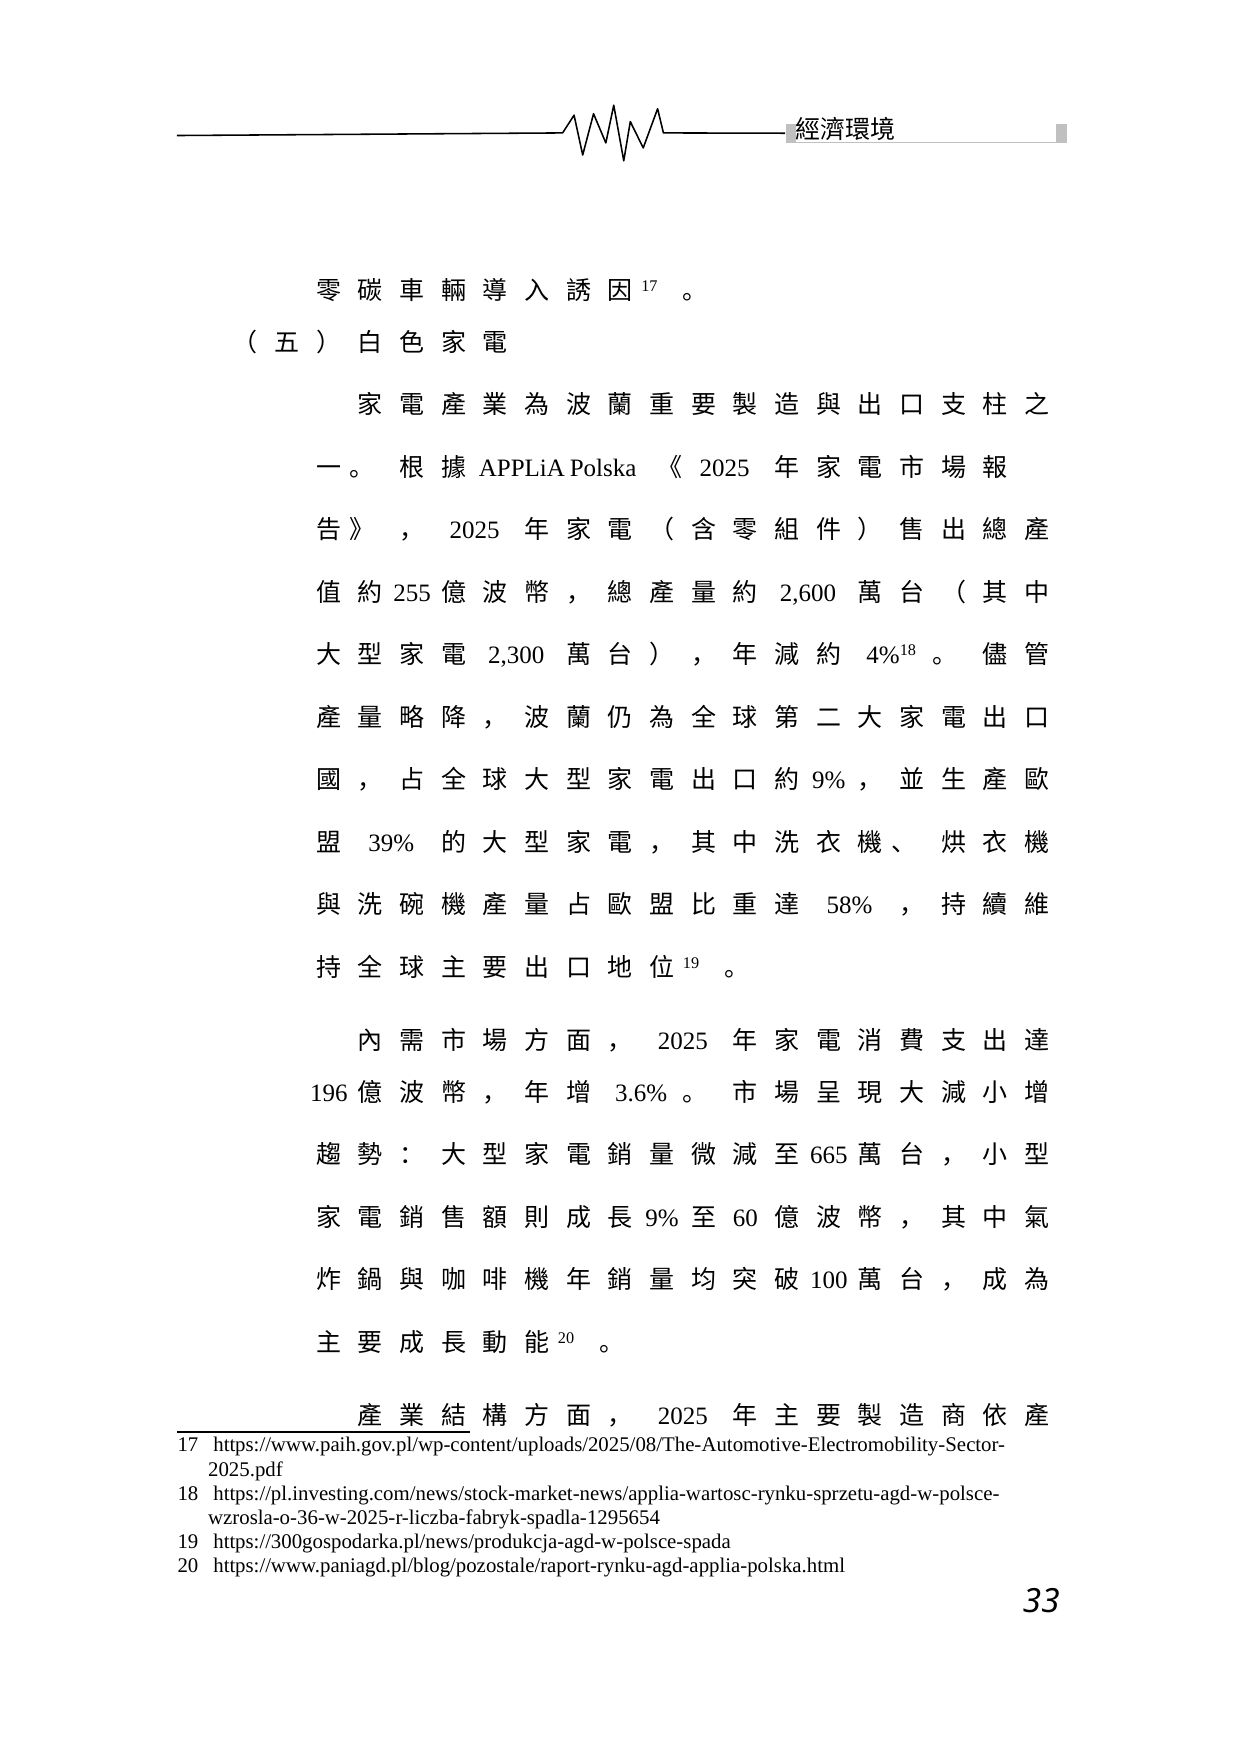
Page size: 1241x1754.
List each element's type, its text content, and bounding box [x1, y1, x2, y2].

text 家電產業為波蘭重要製造與出口支柱之一。根據APPLiA Polska《2025年家電市場報告》，2025年家電（含零組件）售出總產值約255億波幣，總產量約2,600萬台（其中大型家電2,300萬台），年減約4%。儘管產量略降，波蘭仍為全球第二大家電出口國，占全球大型家電出口約9%，並生產歐盟39%的大型家電，其中洗衣機、烘衣機與洗碗機產量占歐盟比重達58%，持續維持全球主要出口地位。 [281, 361, 1058, 986]
text 內需市場方面，2025年家電消費支出達196億波幣，年增3.6%。市場呈現大減小增趨勢：大型家電銷量微減至665萬台，小型家電銷售額則成長9%至60億波幣，其中氣炸鍋與咖啡機年銷量均突破100萬台，成為主要成長動能。 [281, 986, 1058, 1361]
text https://www.paih.gov.pl/wp-content/uploads/2025/08/The-Automotive-Electromobility-Sector-2025.pdf [177, 1432, 1063, 1481]
text https://pl.investing.com/news/stock-market-news/applia-wartosc-rynku-sprzetu-agd-w-polsce-wzrosla-o-36-w-2025-r-liczba-fabryk-spadla-1295654 [177, 1481, 1063, 1529]
text https://www.paniagd.pl/blog/pozostale/raport-rynku-agd-applia-polska.html [177, 1553, 1063, 1577]
text （五）白色家電 [207, 299, 1058, 361]
text https://300gospodarka.pl/news/produkcja-agd-w-polsce-spada [177, 1529, 1063, 1553]
text 在電動車產業方面，波蘭為歐洲最大、全球第二大鋰離子電池生產國。截至2025年6月底，純電動車（BEV）累計註冊量達98,813輛，上半年年增51%。為推動運輸部門減碳轉型，政府推出升級版「NaszEAuto」補助計畫，總預算11億波幣，最高補助小客車4萬波幣、輕型貨車7萬波幣及小型巴士60萬波幣，並擴大適用對象至公共機構與非營利組織，進一步提升零碳車輛導入誘因。 [281, 236, 1058, 299]
text 產業結構方面，2025年主要製造商依產 [281, 1361, 1058, 1424]
